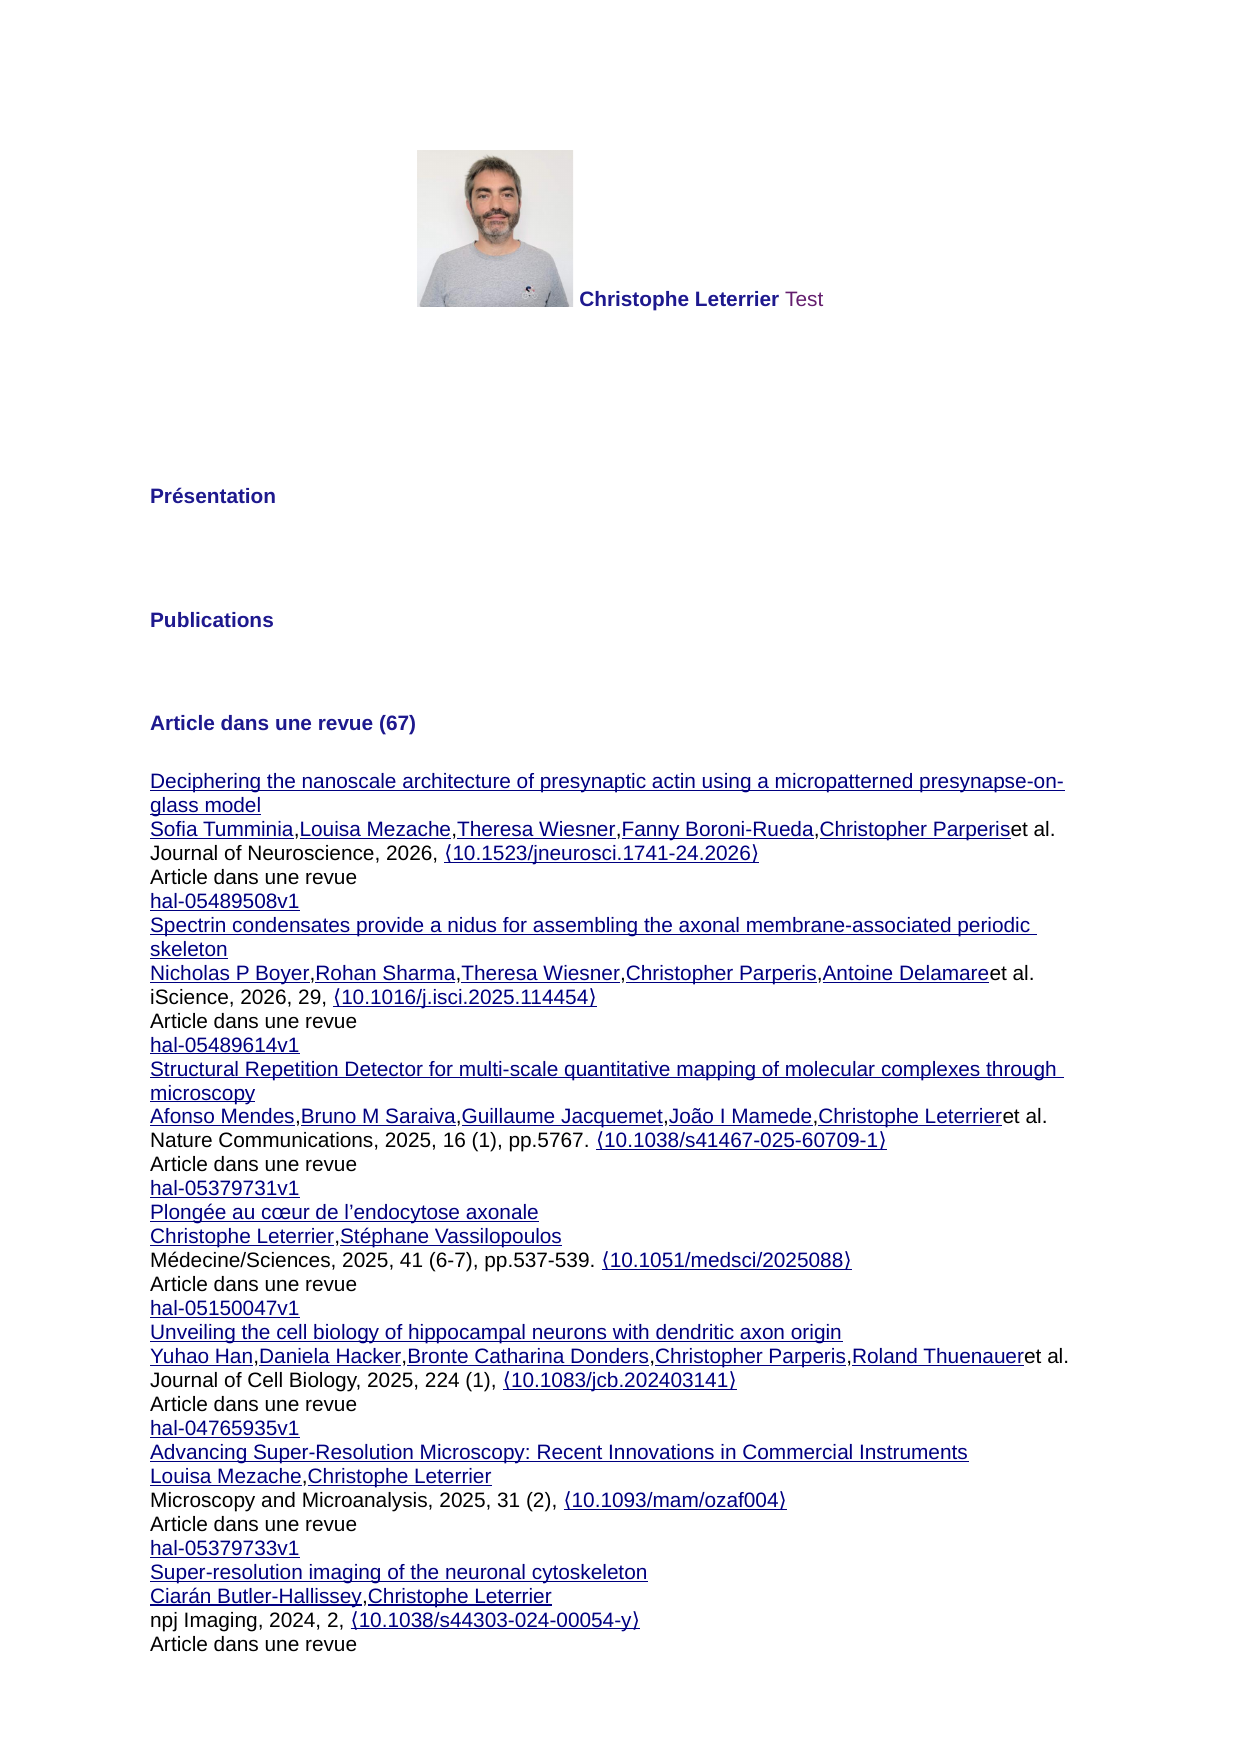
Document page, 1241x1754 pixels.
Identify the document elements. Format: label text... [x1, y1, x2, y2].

subtitle Article dans une revue (67) [150, 711, 1090, 734]
table_cell Advancing Super-Resolution Microscopy: Recent Innovations in Commercial Instruments Louisa Mezache,Christophe Leterrier Microscopy and Microanalysis, 2025, 31 (2), ⟨10.1093/mam/ozaf004⟩ Article dans une revue hal-05379733v1 [150, 1440, 1090, 1559]
table_cell Super-resolution imaging of the neuronal cytoskeleton Ciarán Butler-Hallissey,Christophe Leterrier npj Imaging, 2024, 2, ⟨10.1038/s44303-024-00054-y⟩ Article dans une revue [150, 1560, 1090, 1655]
table_cell Unveiling the cell biology of hippocampal neurons with dendritic axon origin Yuhao Han,Daniela Hacker,Bronte Catharina Donders,Christopher Parperis,Roland Thuenaueret al. Journal of Cell Biology, 2025, 224 (1), ⟨10.1083/jcb.202403141⟩ Article dans une revue hal-04765935v1 [150, 1320, 1090, 1440]
subtitle Publications [150, 607, 1090, 631]
picture [417, 150, 574, 307]
table_cell Spectrin condensates provide a nidus for assembling the axonal membrane-associated periodic skeleton Nicholas P Boyer,Rohan Sharma,Theresa Wiesner,Christopher Parperis,Antoine Delamareet al. iScience, 2026, 29, ⟨10.1016/j.isci.2025.114454⟩ Article dans une revue hal-05489614v1 [150, 913, 1090, 1056]
subtitle Présentation [150, 483, 1090, 507]
table_cell Plongée au cœur de l’endocytose axonale Christophe Leterrier,Stéphane Vassilopoulos Médecine/Sciences, 2025, 41 (6-7), pp.537-539. ⟨10.1051/medsci/2025088⟩ Article dans une revue hal-05150047v1 [150, 1200, 1090, 1320]
table_header Deciphering the nanoscale architecture of presynaptic actin using a micropatterned presynapse-on-glass model Sofia Tumminia,Louisa Mezache,Theresa Wiesner,Fanny Boroni-Rueda,Christopher Parperiset al. Journal of Neuroscience, 2026, ⟨10.1523/jneurosci.1741-24.2026⟩ Article dans une revue hal-05489508v1 [150, 769, 1090, 913]
table_cell Structural Repetition Detector for multi-scale quantitative mapping of molecular complexes through microscopy Afonso Mendes,Bruno M Saraiva,Guillaume Jacquemet,João I Mamede,Christophe Leterrieret al. Nature Communications, 2025, 16 (1), pp.5767. ⟨10.1038/s41467-025-60709-1⟩ Article dans une revue hal-05379731v1 [150, 1056, 1090, 1200]
subtitle Christophe Leterrier Test [150, 150, 1090, 311]
